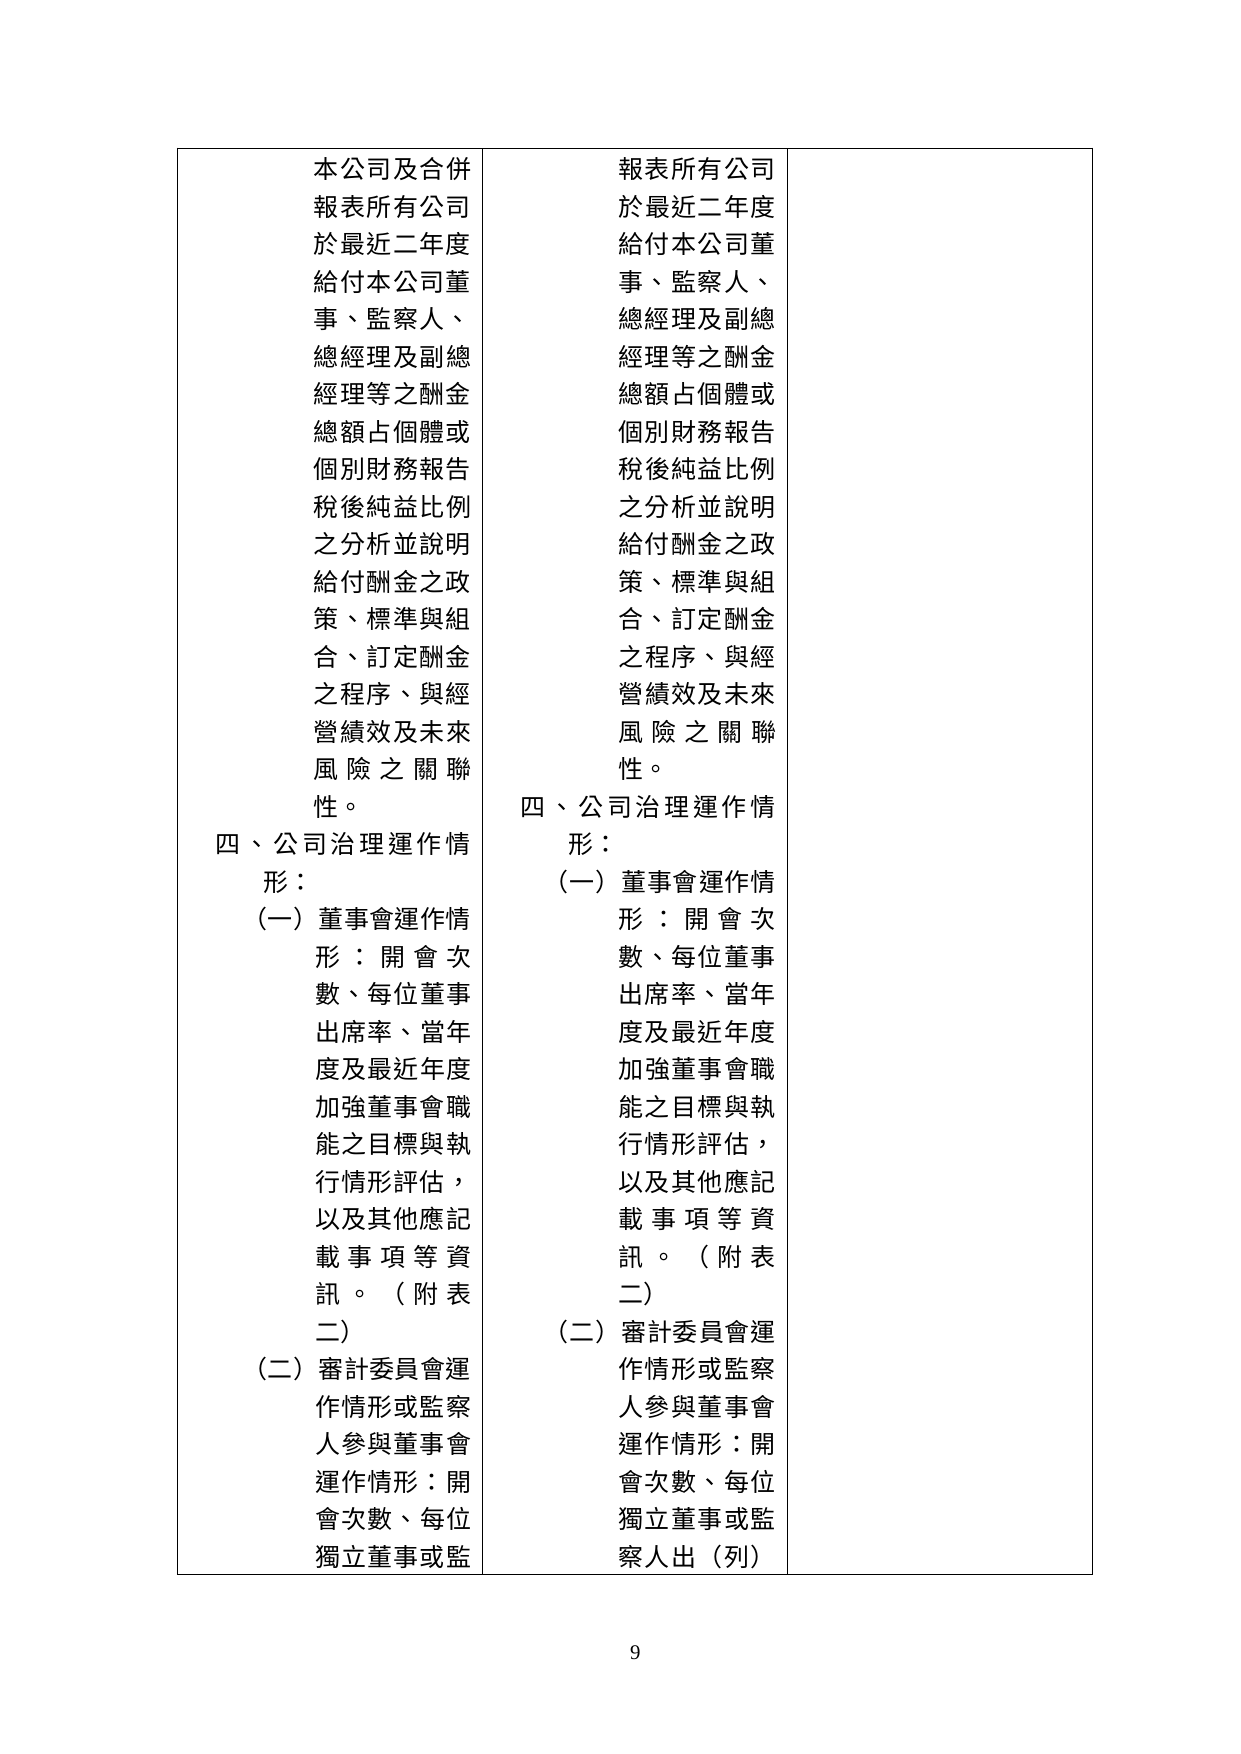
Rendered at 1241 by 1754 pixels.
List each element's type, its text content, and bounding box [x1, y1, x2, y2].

table_cell 本公司及合併報表所有公司於最近二年度給付本公司董事、監察人、總經理及副總經理等之酬金總額占個體或個別財務報告稅後純益比例之分析並說明給付酬金之政策、標準與組合、訂定酬金之程序、與經營績效及未來風險之關聯性。 四、公司治理運作情形： （一）董事會運作情形：開會次數、每位董事出席率、當年度及最近年度加強董事會職能之目標與執行情形評估，以及其他應記載事項等資訊。（附表二） （二）審計委員會運作情形或監察人參與董事會運作情形：開會次數、每位獨立董事或監 [178, 149, 482, 1574]
table_cell 報表所有公司於最近二年度給付本公司董事、監察人、總經理及副總經理等之酬金總額占個體或個別財務報告稅後純益比例之分析並說明給付酬金之政策、標準與組合、訂定酬金之程序、與經營績效及未來風險之關聯性。 四、公司治理運作情形： （一）董事會運作情形：開會次數、每位董事出席率、當年度及最近年度加強董事會職能之目標與執行情形評估，以及其他應記載事項等資訊。（附表二） （二）審計委員會運作情形或監察人參與董事會運作情形：開會次數、每位獨立董事或監察人出（列） [483, 149, 787, 1574]
table_cell [788, 149, 1092, 1574]
